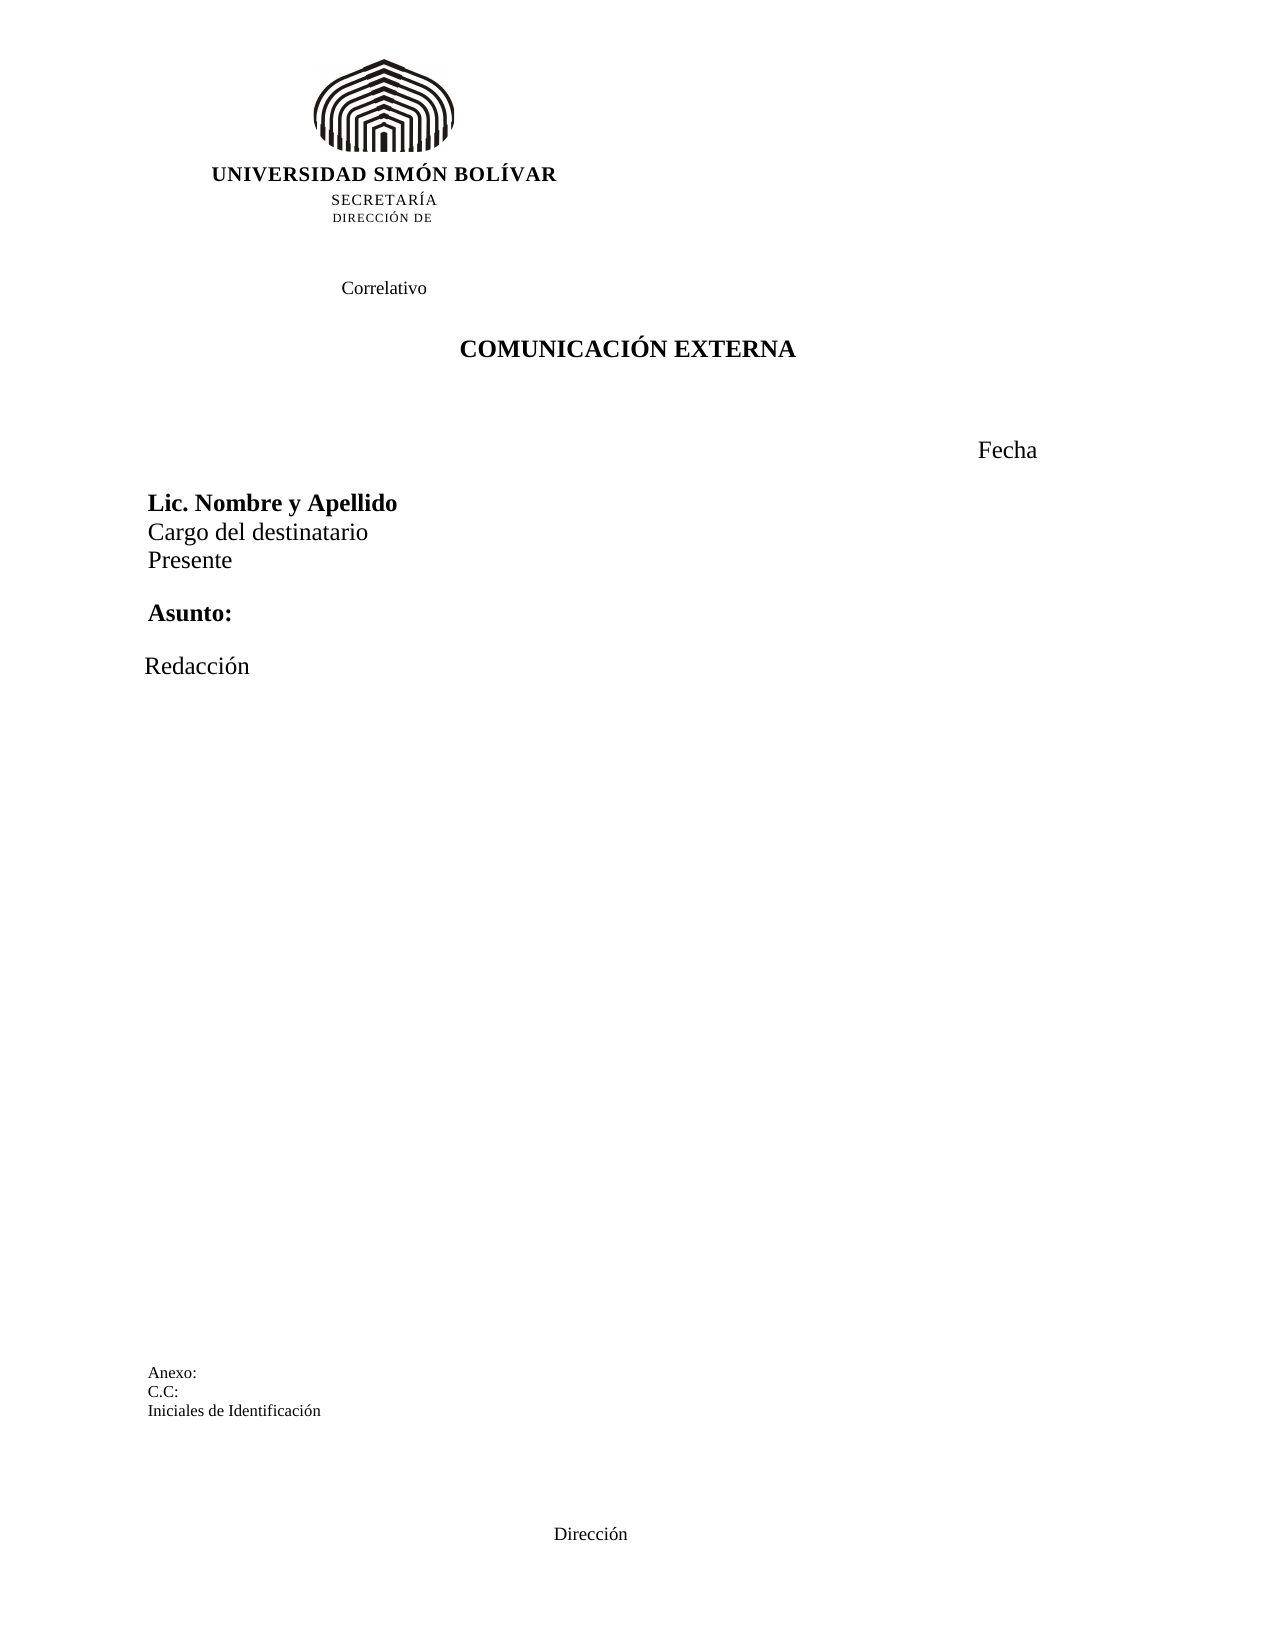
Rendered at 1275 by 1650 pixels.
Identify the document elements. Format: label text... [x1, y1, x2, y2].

table_header Asunto: [136, 598, 561, 627]
table_header Fecha [635, 435, 1048, 464]
table_cell Presente [136, 545, 428, 574]
table_cell Iniciales de Identificación [136, 1401, 384, 1420]
table_header UNIVERSIDAD SIMÓN BOLÍVAR SECRETARÍA DIRECCIÓN DE [133, 59, 635, 265]
table_cell C.C: [136, 1382, 384, 1401]
table_header Correlativo [295, 277, 473, 299]
picture [313, 59, 455, 152]
table_header Lic. Nombre y Apellido [136, 488, 428, 517]
table_cell Cargo del destinatario [136, 517, 428, 545]
table_cell Anexo: [136, 1363, 384, 1382]
table_header COMUNICACIÓN EXTERNA [399, 335, 856, 363]
table_header Redacción [133, 651, 1048, 1283]
table_header [133, 277, 295, 299]
table_header [473, 277, 635, 299]
table_header Dirección [133, 1523, 1048, 1566]
table_header [136, 1343, 384, 1362]
